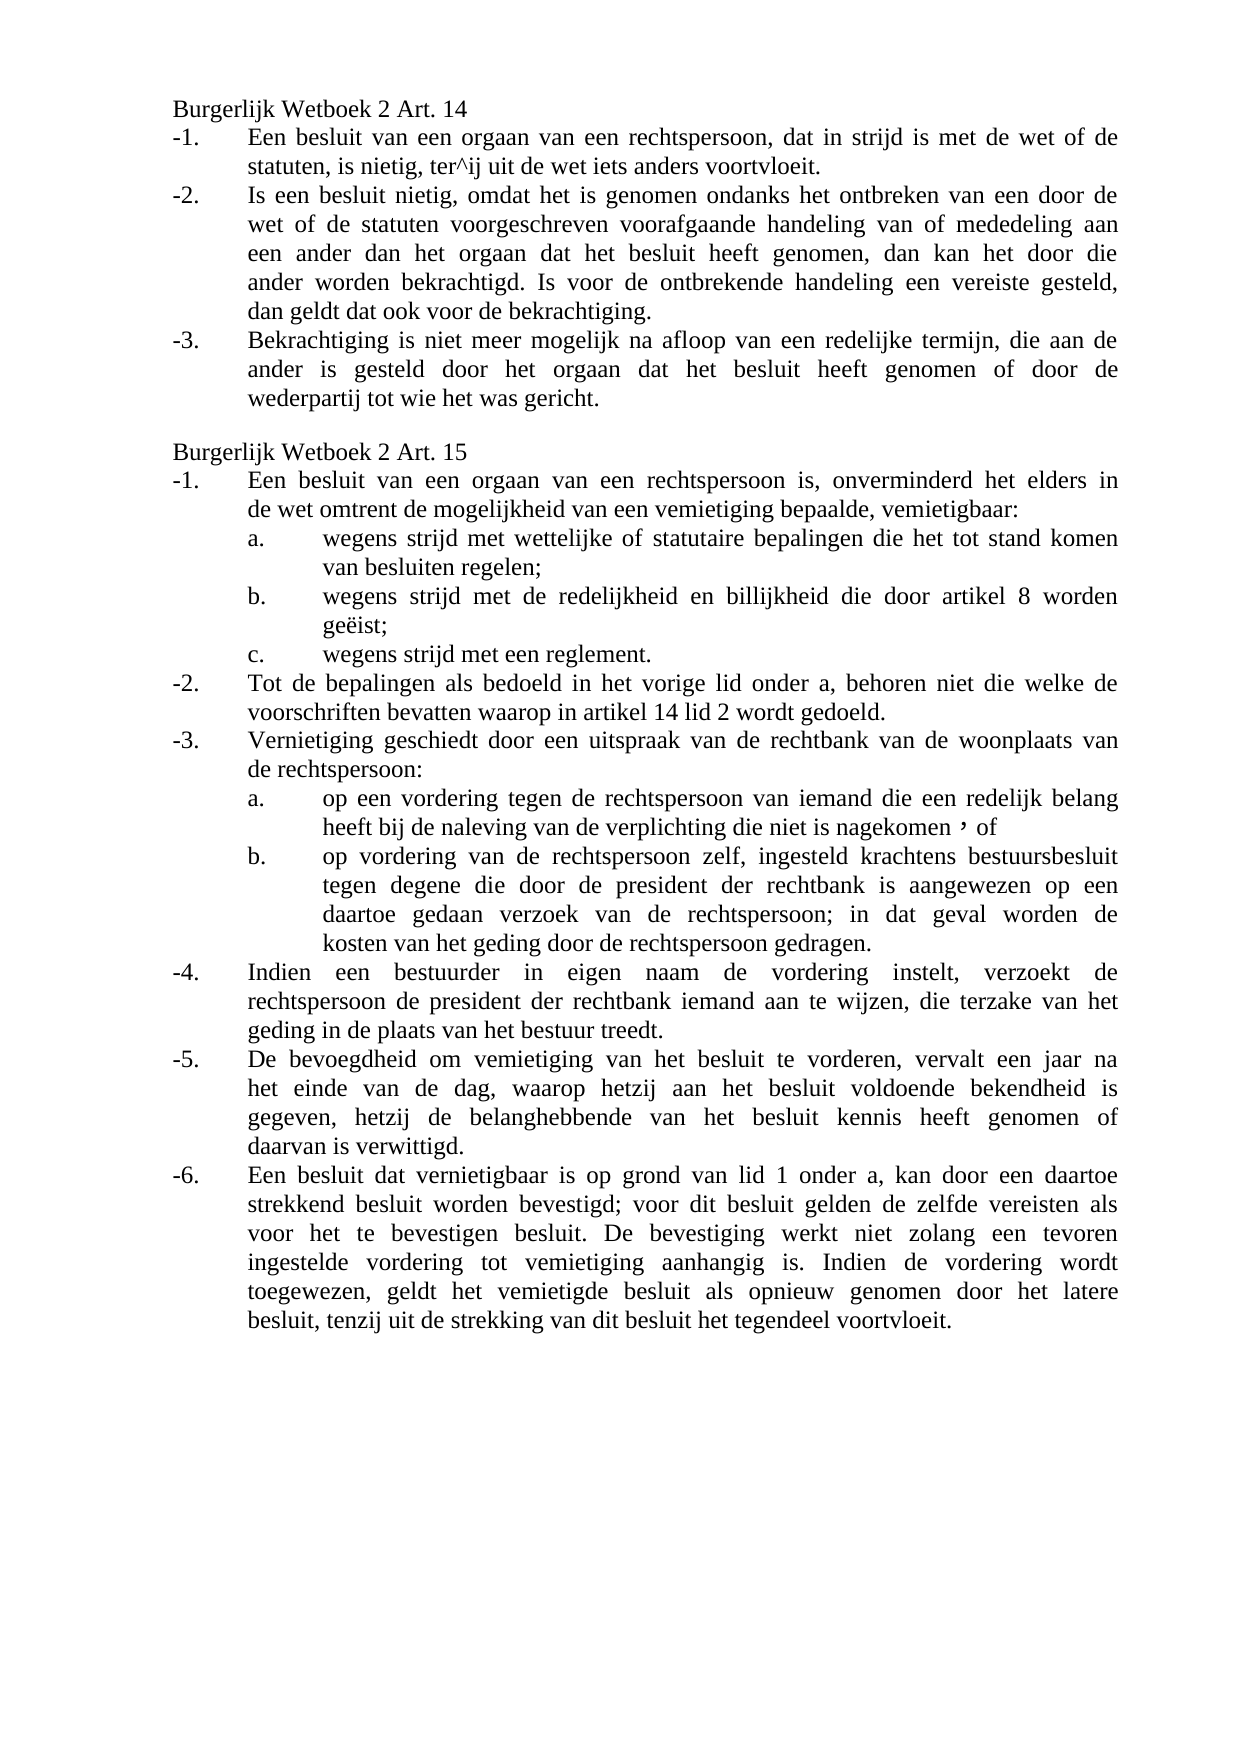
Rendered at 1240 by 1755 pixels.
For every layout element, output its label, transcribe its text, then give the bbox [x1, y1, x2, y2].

text -2. Tot de bepalingen als bedoeld in het vorige lid onder a, behoren niet die welke de voorschriften bevatten waarop in artikel 14 lid 2 wordt gedoeld. [172, 668, 1119, 726]
text -1. Een besluit van een orgaan van een rechtspersoon is, onverminderd het elders in de wet omtrent de mogelijkheid van een vemietiging bepaalde, vemietigbaar: [172, 465, 1119, 523]
text -5. De bevoegdheid om vemietiging van het besluit te vorderen, vervalt een jaar na het einde van de dag, waarop hetzij aan het besluit voldoende bekendheid is gegeven, hetzij de belanghebbende van het besluit kennis heeft genomen of daarvan is verwittigd. [172, 1044, 1119, 1160]
text -3. Bekrachtiging is niet meer mogelijk na afloop van een redelijke termijn, die aan de ander is gesteld door het orgaan dat het besluit heeft genomen of door de wederpartij tot wie het was gericht. [172, 325, 1119, 412]
text Burgerlijk Wetboek 2 Art. 15 [172, 440, 1163, 465]
text -4. Indien een bestuurder in eigen naam de vordering instelt, verzoekt de rechtspersoon de president der rechtbank iemand aan te wijzen, die terzake van het geding in de plaats van het bestuur treedt. [172, 957, 1119, 1044]
text Burgerlijk Wetboek 2 Art. 14 [172, 97, 1163, 122]
list wegens strijd met de redelijkheid en billijkheid die door artikel 8 worden geëist; [247, 581, 1119, 639]
list wegens strijd met wettelijke of statutaire bepalingen die het tot stand komen van besluiten regelen; [247, 523, 1119, 581]
text -3. Vernietiging geschiedt door een uitspraak van de rechtbank van de woonplaats van de rechtspersoon: [172, 726, 1119, 784]
text -6. Een besluit dat vernietigbaar is op grond van lid 1 onder a, kan door een daartoe strekkend besluit worden bevestigd; voor dit besluit gelden de zelfde vereisten als voor het te bevestigen besluit. De bevestiging werkt niet zolang een tevoren ingestelde vordering tot vemietiging aanhangig is. Indien de vordering wordt toegewezen, geldt het vemietigde besluit als opnieuw genomen door het latere besluit, tenzij uit de strekking van dit besluit het tegendeel voortvloeit. [172, 1160, 1119, 1334]
list op een vordering tegen de rechtspersoon van iemand die een redelijk belang heeft bij de naleving van de verplichting die niet is nagekomen，of [247, 784, 1119, 842]
text -2. Is een besluit nietig, omdat het is genomen ondanks het ontbreken van een door de wet of de statuten voorgeschreven voorafgaande handeling van of mededeling aan een ander dan het orgaan dat het besluit heeft genomen, dan kan het door die ander worden bekrachtigd. Is voor de ontbrekende handeling een vereiste gesteld, dan geldt dat ook voor de bekrachtiging. [172, 180, 1119, 325]
text -1. Een besluit van een orgaan van een rechtspersoon, dat in strijd is met de wet of de statuten, is nietig, ter^ij uit de wet iets anders voortvloeit. [172, 122, 1119, 180]
list wegens strijd met een reglement. [247, 639, 1163, 668]
list op vordering van de rechtspersoon zelf, ingesteld krachtens bestuursbesluit tegen degene die door de president der rechtbank is aangewezen op een daartoe gedaan verzoek van de rechtspersoon; in dat geval worden de kosten van het geding door de rechtspersoon gedragen. [247, 842, 1119, 957]
